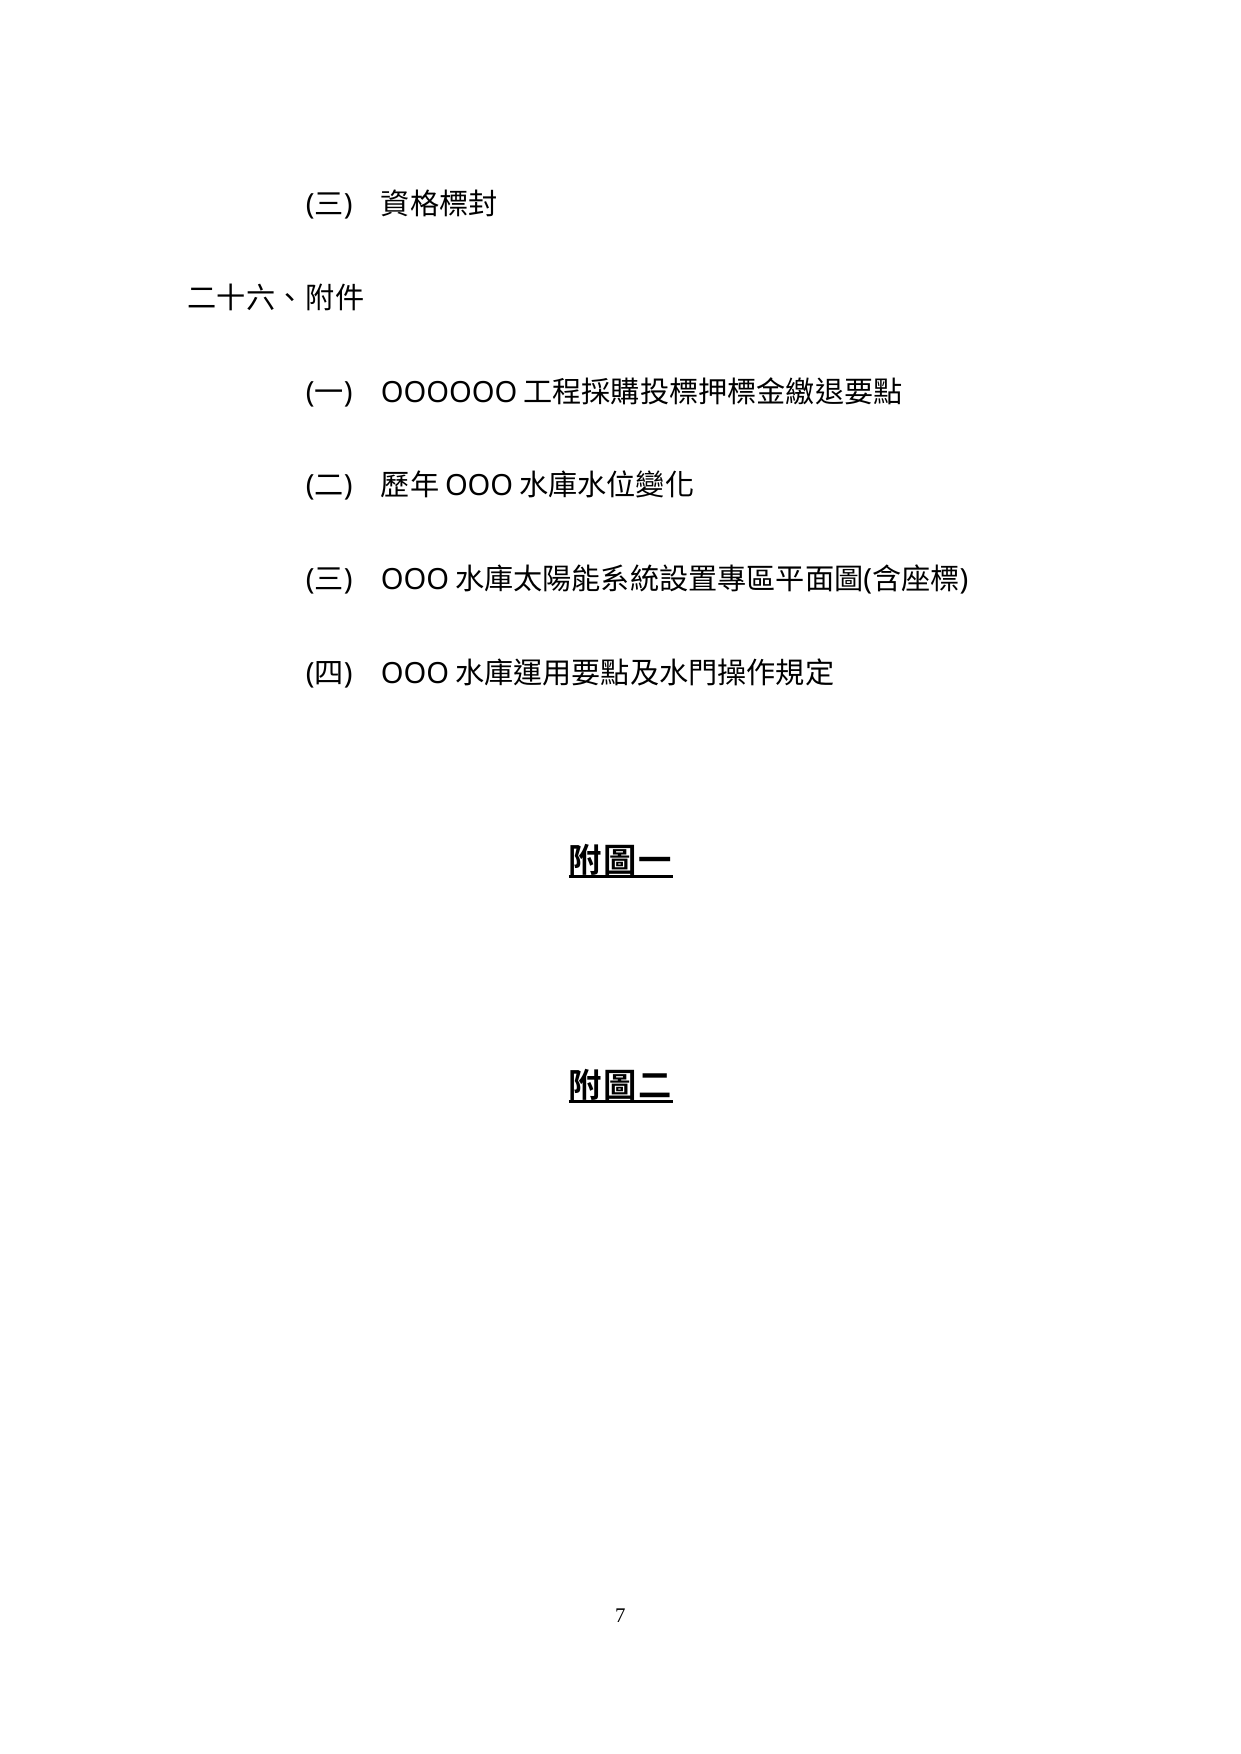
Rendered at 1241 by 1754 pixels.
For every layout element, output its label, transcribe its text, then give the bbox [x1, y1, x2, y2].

list 附件 [187, 258, 1053, 333]
list 歷年OOO水庫水位變化 [306, 446, 1053, 521]
list OOO水庫太陽能系統設置專區平面圖(含座標) [306, 539, 1053, 614]
text 附圖一 [187, 821, 1053, 896]
list OOOOOO工程採購投標押標金繳退要點 [306, 352, 1053, 427]
list OOO水庫運用要點及水門操作規定 [306, 633, 1053, 708]
text 附圖二 [187, 1046, 1053, 1121]
list 資格標封 [306, 164, 1053, 239]
